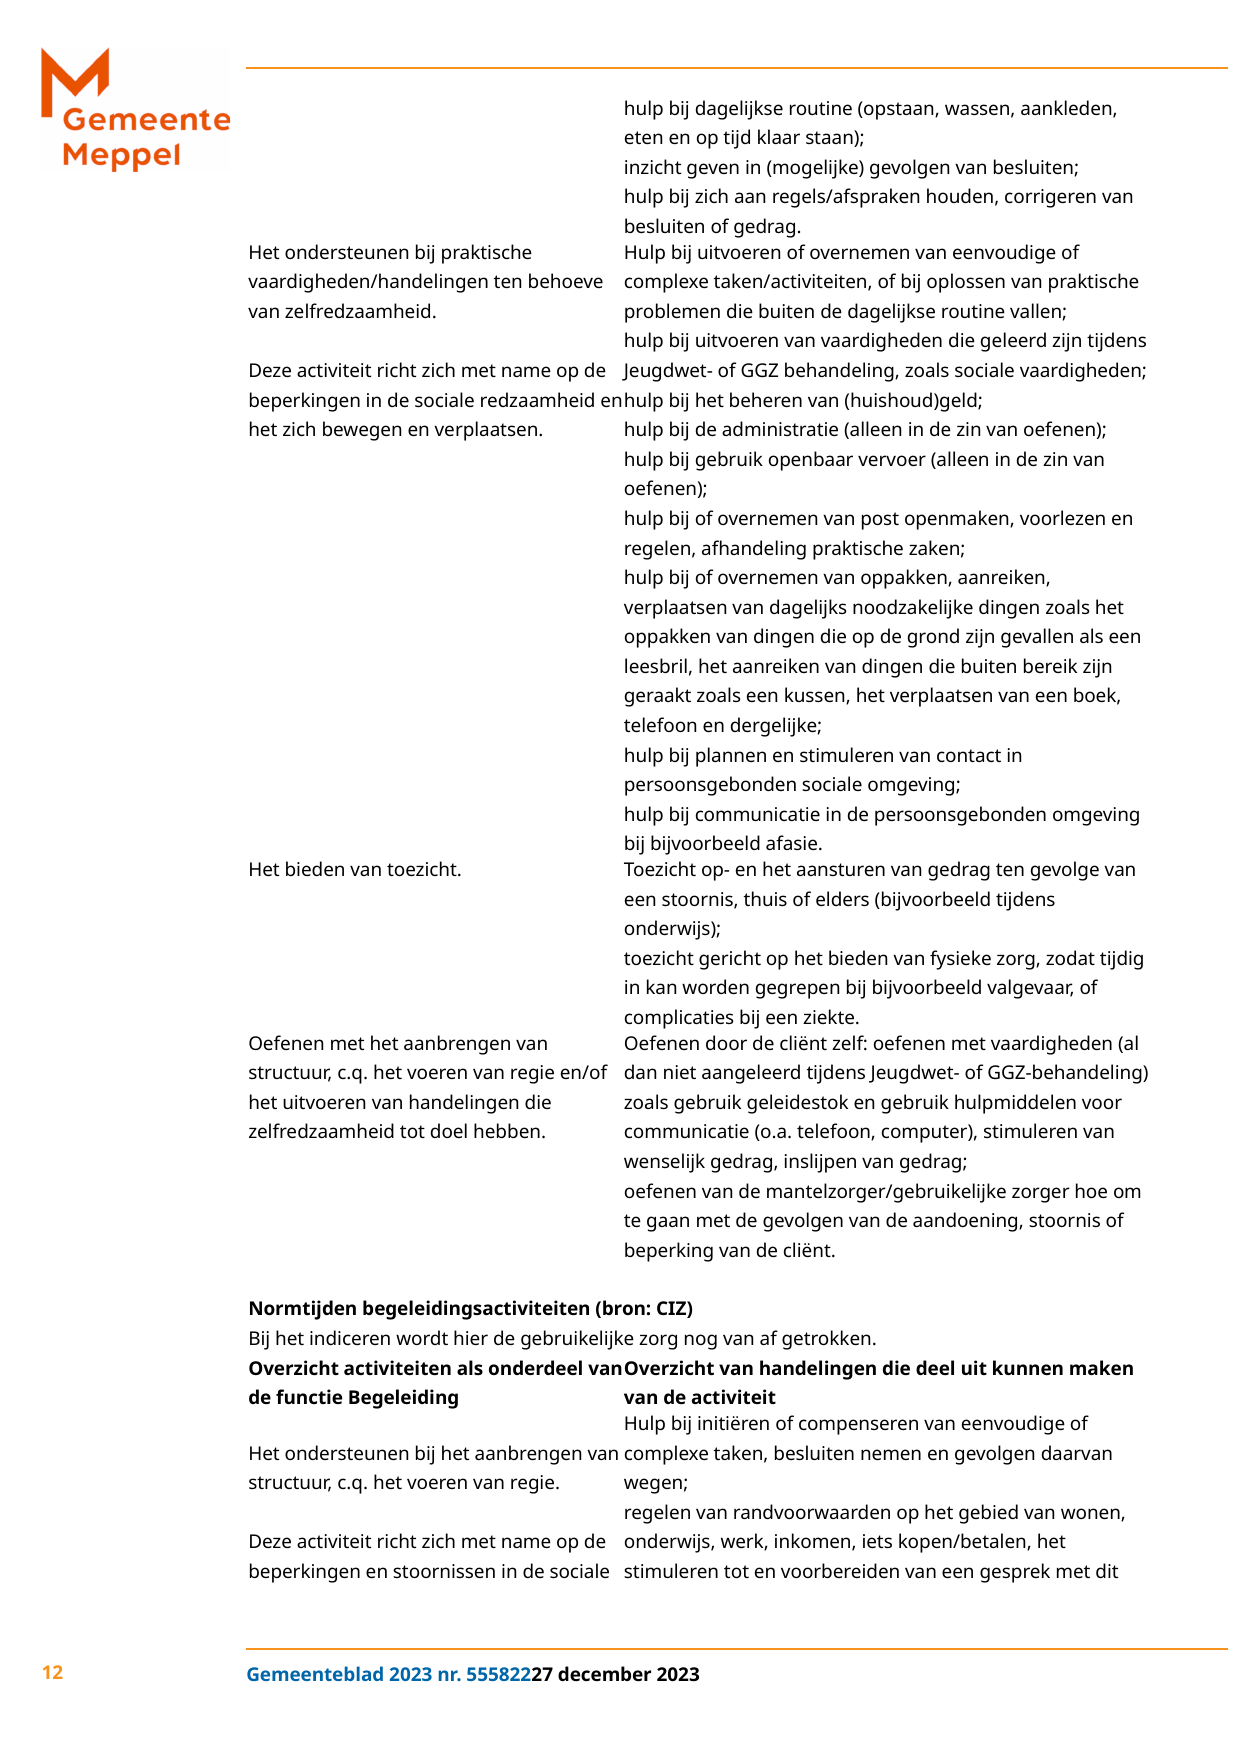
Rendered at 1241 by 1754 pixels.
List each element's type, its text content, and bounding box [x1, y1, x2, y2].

table_cell [248, 95, 624, 239]
table_cell Het ondersteunen bij praktische vaardigheden/handelingen ten behoeve van zelfredzaamheid. Deze activiteit richt zich met name op de beperkingen in de sociale redzaamheid en het zich bewegen en verplaatsen. [248, 239, 624, 856]
table_header Overzicht activiteiten als onderdeel van de functie Begeleiding [248, 1355, 624, 1410]
table_cell Het bieden van toezicht. [248, 856, 624, 1030]
text Normtijden begeleidingsactiviteiten (bron: CIZ) [248, 1296, 1152, 1321]
table_cell Oefenen door de cliënt zelf: oefenen met vaardigheden (al dan niet aangeleerd tijdens Jeugdwet- of GGZ-behandeling) zoals gebruik geleidestok en gebruik hulpmiddelen voor communicatie (o.a. telefoon, computer), stimuleren van wenselijk gedrag, inslijpen van gedrag; oefenen van de mantelzorger/gebruikelijke zorger hoe om te gaan met de gevolgen van de aandoening, stoornis of beperking van de cliënt. [624, 1030, 1152, 1263]
table_cell Hulp bij uitvoeren of overnemen van eenvoudige of complexe taken/activiteiten, of bij oplossen van praktische problemen die buiten de dagelijkse routine vallen; hulp bij uitvoeren van vaardigheden die geleerd zijn tijdens Jeugdwet- of GGZ behandeling, zoals sociale vaardigheden; hulp bij het beheren van (huishoud)geld; hulp bij de administratie (alleen in de zin van oefenen); hulp bij gebruik openbaar vervoer (alleen in de zin van oefenen); hulp bij of overnemen van post openmaken, voorlezen en regelen, afhandeling praktische zaken; hulp bij of overnemen van oppakken, aanreiken, verplaatsen van dagelijks noodzakelijke dingen zoals het oppakken van dingen die op de grond zijn gevallen als een leesbril, het aanreiken van dingen die buiten bereik zijn geraakt zoals een kussen, het verplaatsen van een boek, telefoon en dergelijke; hulp bij plannen en stimuleren van contact in persoonsgebonden sociale omgeving; hulp bij communicatie in de persoonsgebonden omgeving bij bijvoorbeeld afasie. [624, 239, 1152, 856]
table_cell hulp bij dagelijkse routine (opstaan, wassen, aankleden, eten en op tijd klaar staan); inzicht geven in (mogelijke) gevolgen van besluiten; hulp bij zich aan regels/afspraken houden, corrigeren van besluiten of gedrag. [624, 95, 1152, 239]
table_cell Toezicht op- en het aansturen van gedrag ten gevolge van een stoornis, thuis of elders (bijvoorbeeld tijdens onderwijs); toezicht gericht op het bieden van fysieke zorg, zodat tijdig in kan worden gegrepen bij bijvoorbeeld valgevaar, of complicaties bij een ziekte. [624, 856, 1152, 1030]
text Bij het indiceren wordt hier de gebruikelijke zorg nog van af getrokken. [248, 1325, 1152, 1351]
table_header Overzicht van handelingen die deel uit kunnen maken van de activiteit [624, 1355, 1152, 1410]
table_cell Het ondersteunen bij het aanbrengen van structuur, c.q. het voeren van regie. Deze activiteit richt zich met name op de beperkingen en stoornissen in de sociale [248, 1410, 624, 1584]
table_cell Hulp bij initiëren of compenseren van eenvoudige of complexe taken, besluiten nemen en gevolgen daarvan wegen; regelen van randvoorwaarden op het gebied van wonen, onderwijs, werk, inkomen, iets kopen/betalen, het stimuleren tot en voorbereiden van een gesprek met dit [624, 1410, 1152, 1584]
picture [41, 47, 231, 172]
table_cell Oefenen met het aanbrengen van structuur, c.q. het voeren van regie en/of het uitvoeren van handelingen die zelfredzaamheid tot doel hebben. [248, 1030, 624, 1263]
